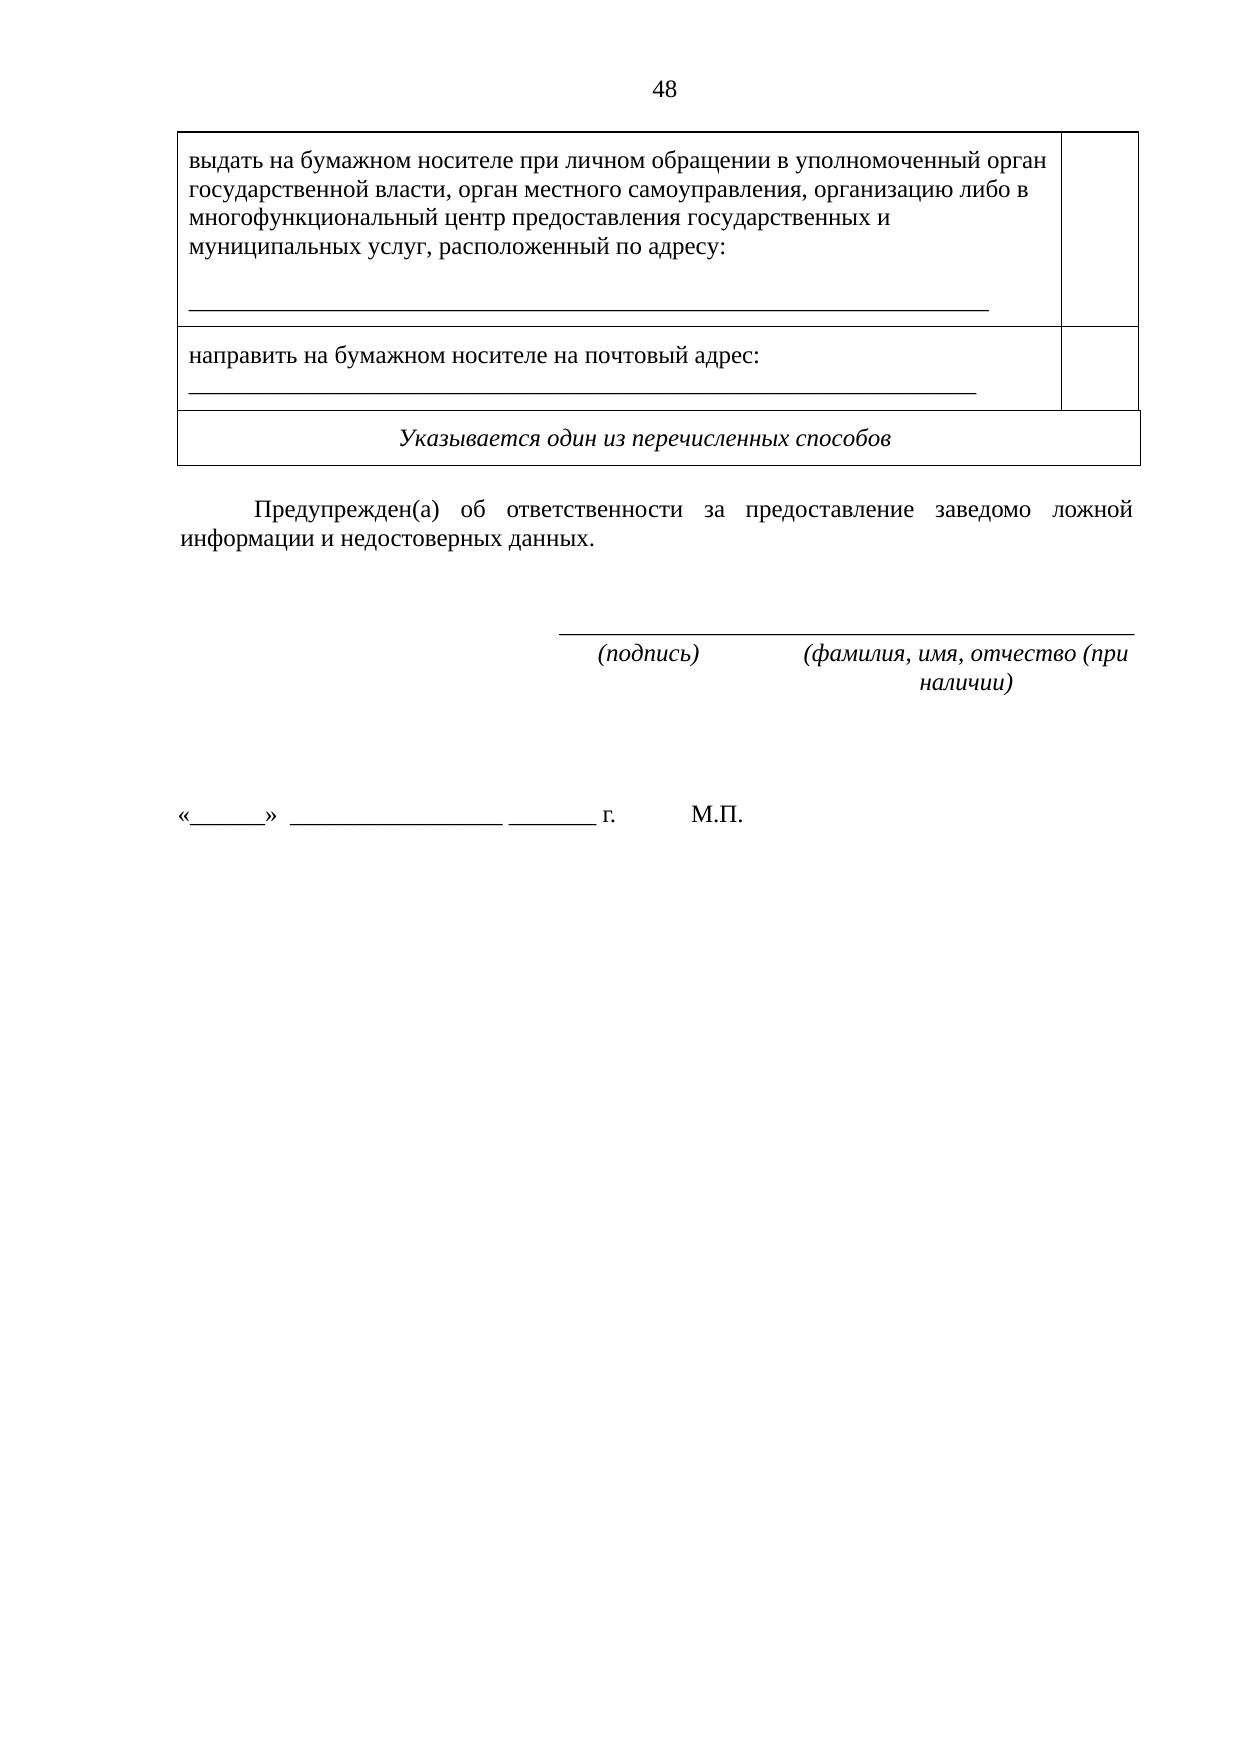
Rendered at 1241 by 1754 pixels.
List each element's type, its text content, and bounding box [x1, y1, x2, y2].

table_cell [768, 638, 797, 696]
table_cell (подпись) [532, 638, 768, 696]
table_cell выдать на бумажном носителе при личном обращении в уполномоченный орган государственной власти, орган местного самоуправления, организацию либо в многофункциональный центр предоставления государственных и муниципальных услуг, расположенный по адресу: ________________________________________________________________ [178, 133, 1061, 326]
table_cell [502, 638, 532, 696]
table_cell [177, 638, 502, 696]
table_header Предупрежден(а) об ответственности за предоставление заведомо ложной информации и недостоверных данных. ______________________________________________ [177, 466, 1137, 638]
table_cell [1062, 327, 1138, 410]
table_cell (фамилия, имя, отчество (при наличии) [798, 638, 1137, 696]
table_cell направить на бумажном носителе на почтовый адрес: _______________________________________________________________ [178, 327, 1061, 410]
table_cell Указывается один из перечисленных способов [178, 411, 1140, 464]
text «______» _________________ _______ г. М.П. [177, 799, 1181, 828]
table_cell [1062, 133, 1138, 326]
